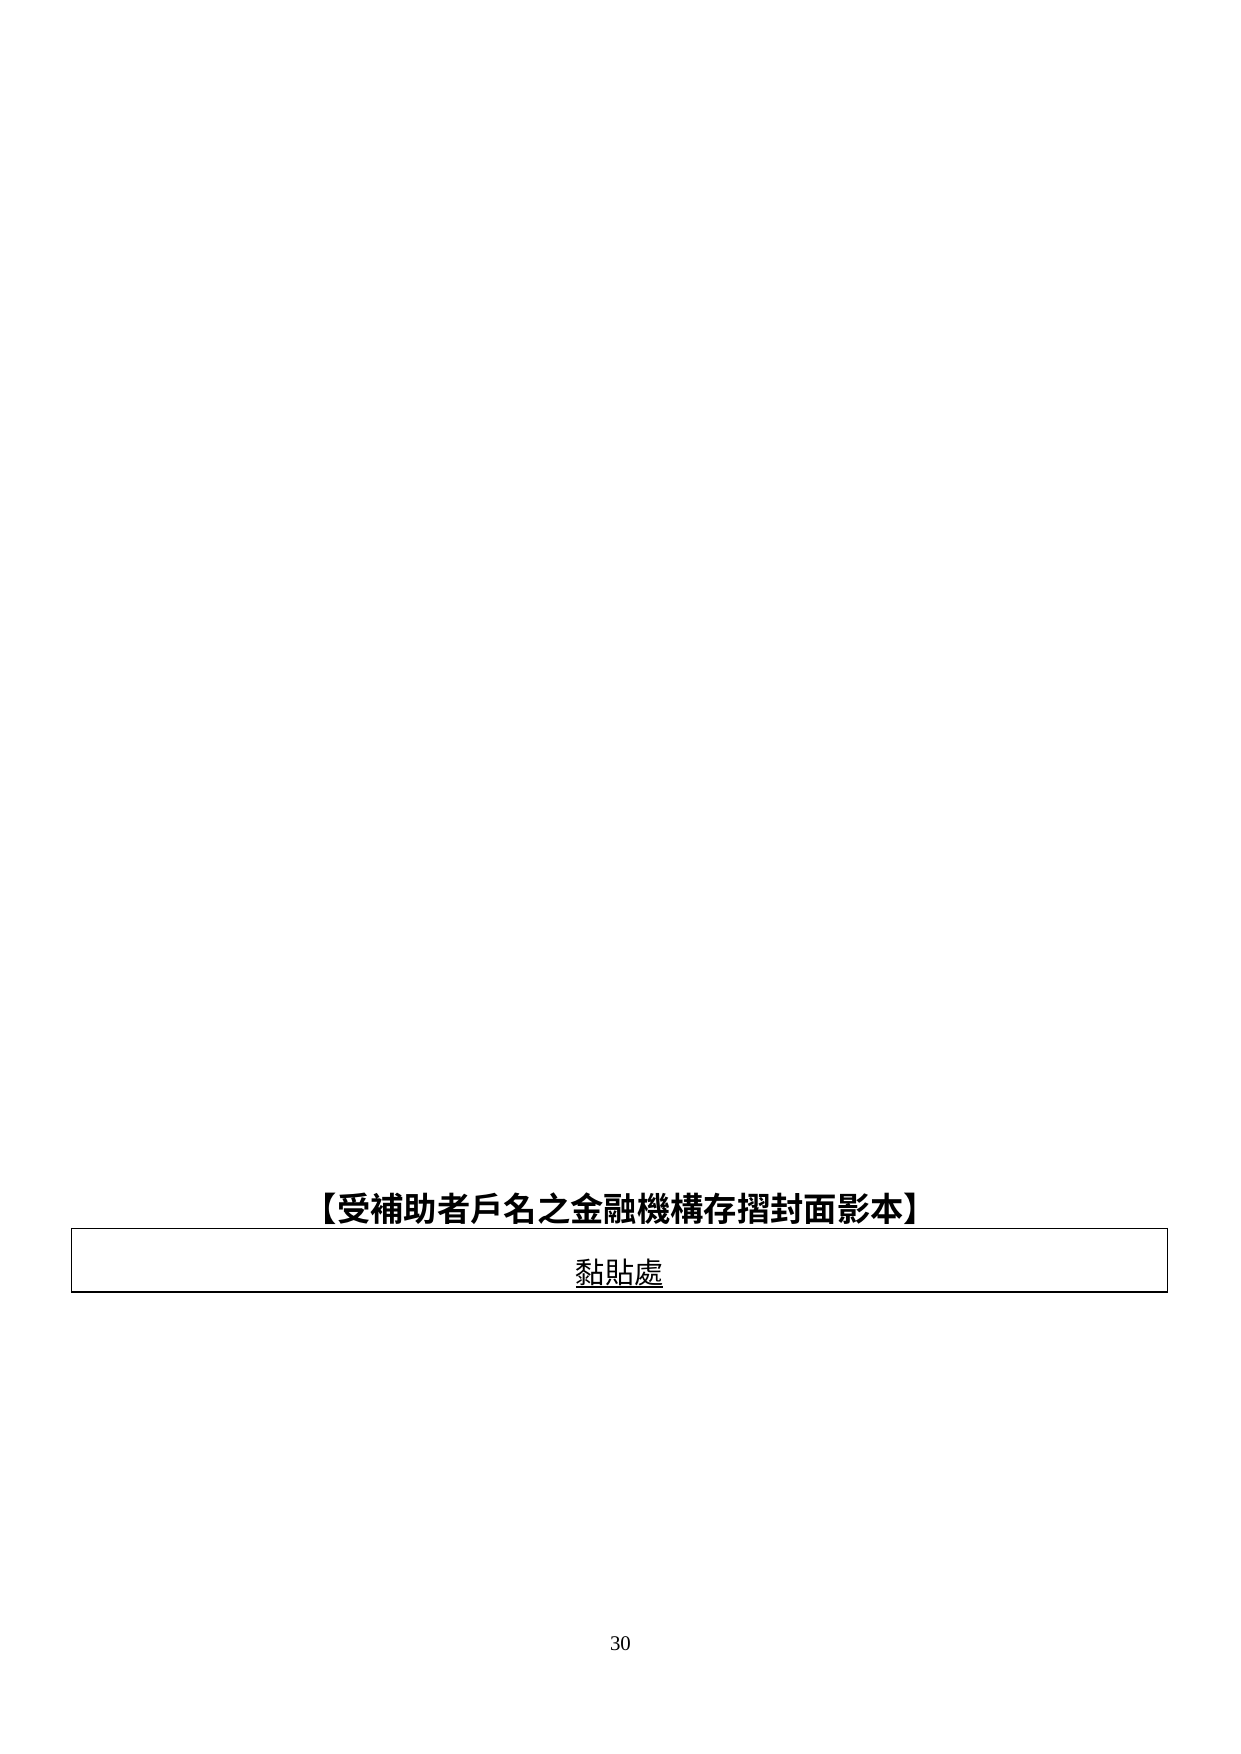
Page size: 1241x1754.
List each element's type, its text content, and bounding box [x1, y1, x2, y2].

table_header 黏貼處 [72, 1229, 1167, 1291]
text 【受補助者戶名之金融機構存摺封面影本】 [75, 1165, 1165, 1228]
